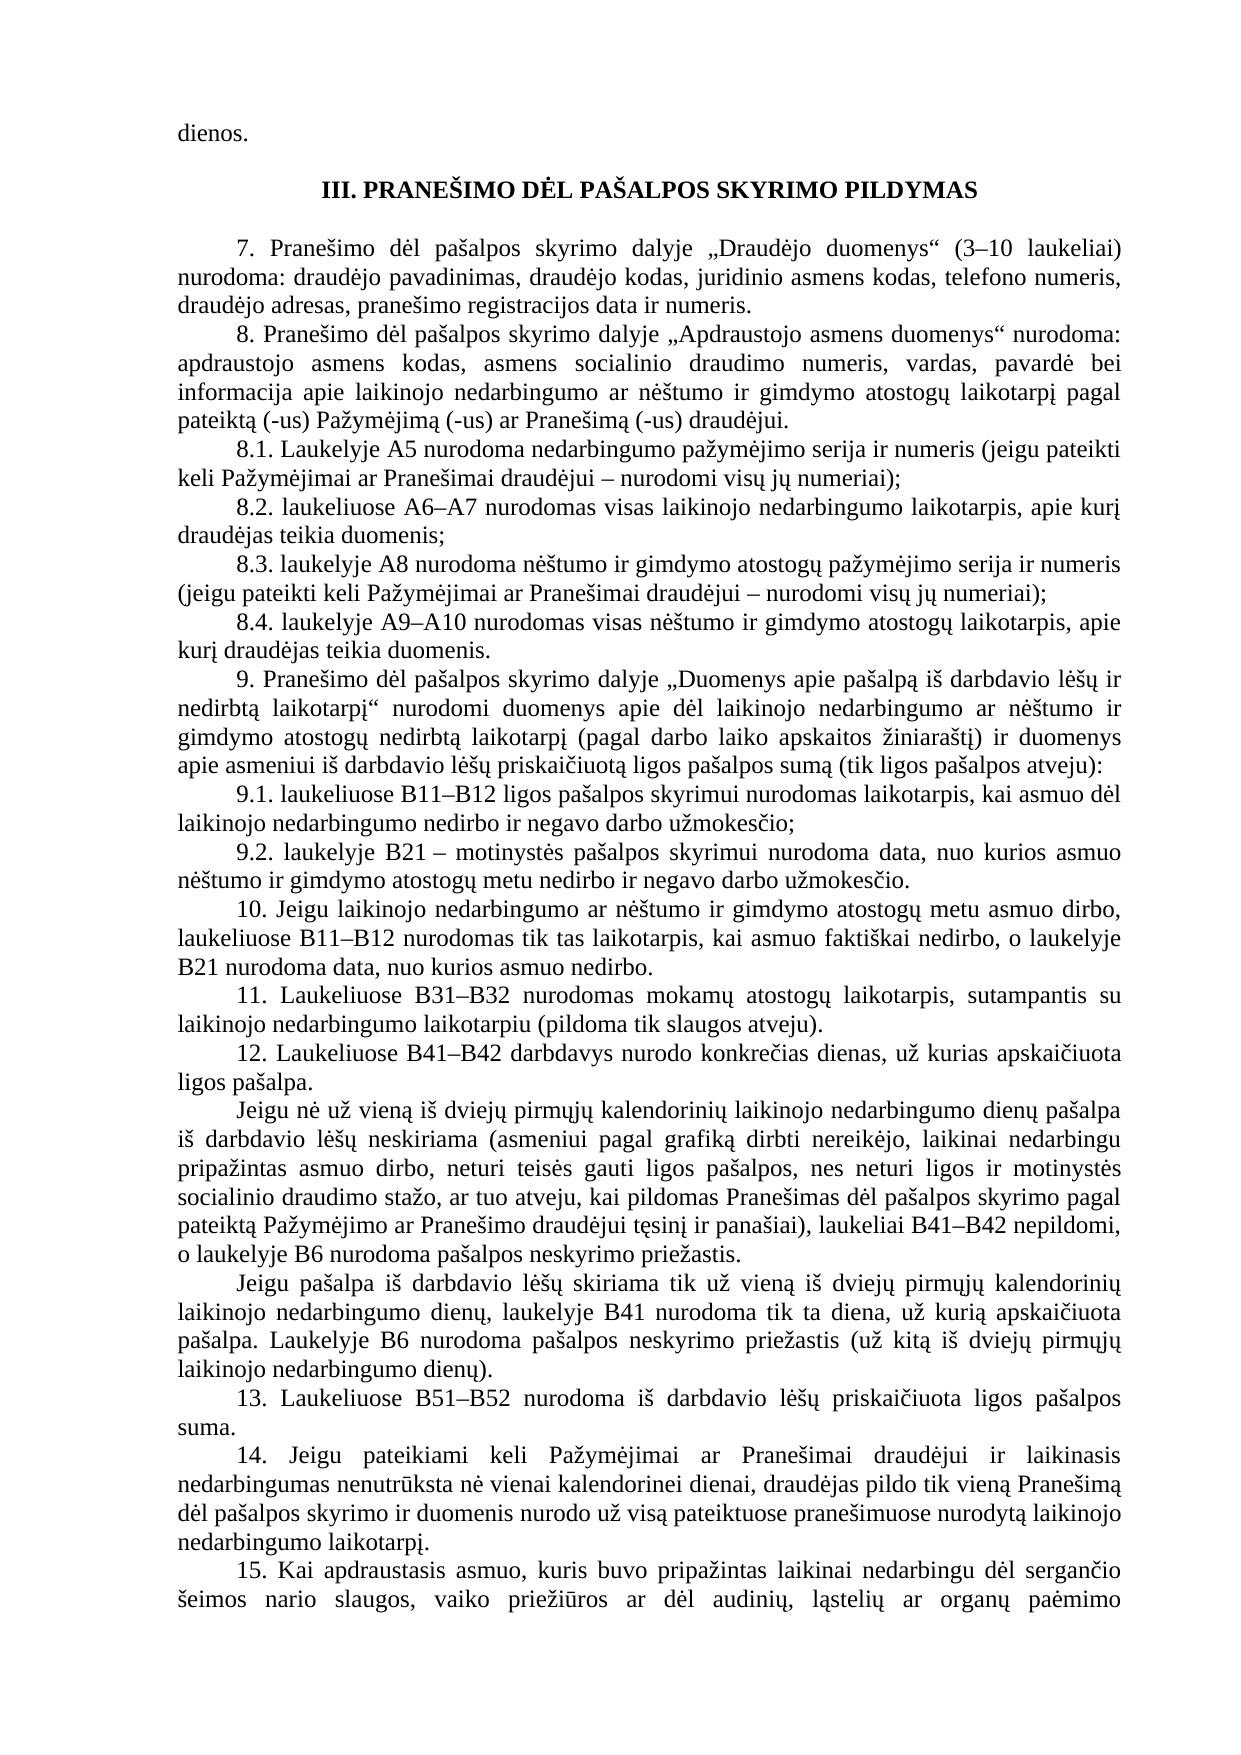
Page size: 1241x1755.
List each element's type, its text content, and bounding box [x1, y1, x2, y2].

text 9. Pranešimo dėl pašalpos skyrimo dalyje „Duomenys apie pašalpą iš darbdavio lėšų ir nedirbtą laikotarpį“ nurodomi duomenys apie dėl laikinojo nedarbingumo ar nėštumo ir gimdymo atostogų nedirbtą laikotarpį (pagal darbo laiko apskaitos žiniaraštį) ir duomenys apie asmeniui iš darbdavio lėšų priskaičiuotą ligos pašalpos sumą (tik ligos pašalpos atveju): [177, 664, 1122, 779]
text 13. Laukeliuose B51–B52 nurodoma iš darbdavio lėšų priskaičiuota ligos pašalpos suma. [177, 1383, 1122, 1441]
text 8.2. laukeliuose A6–A7 nurodomas visas laikinojo nedarbingumo laikotarpis, apie kurį draudėjas teikia duomenis; [177, 492, 1122, 549]
text Jeigu pašalpa iš darbdavio lėšų skiriama tik už vieną iš dviejų pirmųjų kalendorinių laikinojo nedarbingumo dienų, laukelyje B41 nurodoma tik ta diena, už kurią apskaičiuota pašalpa. Laukelyje B6 nurodoma pašalpos neskyrimo priežastis (už kitą iš dviejų pirmųjų laikinojo nedarbingumo dienų). [177, 1268, 1122, 1383]
text 14. Jeigu pateikiami keli Pažymėjimai ar Pranešimai draudėjui ir laikinasis nedarbingumas nenutrūksta nė vienai kalendorinei dienai, draudėjas pildo tik vieną Pranešimą dėl pašalpos skyrimo ir duomenis nurodo už visą pateiktuose pranešimuose nurodytą laikinojo nedarbingumo laikotarpį. [177, 1441, 1122, 1556]
text 9.1. laukeliuose B11–B12 ligos pašalpos skyrimui nurodomas laikotarpis, kai asmuo dėl laikinojo nedarbingumo nedirbo ir negavo darbo užmokesčio; [177, 779, 1122, 837]
text 15. Kai apdraustasis asmuo, kuris buvo pripažintas laikinai nedarbingu dėl sergančio šeimos nario slaugos, vaiko priežiūros ar dėl audinių, ląstelių ar organų paėmimo [177, 1556, 1122, 1613]
text Jeigu nė už vieną iš dviejų pirmųjų kalendorinių laikinojo nedarbingumo dienų pašalpa iš darbdavio lėšų neskiriama (asmeniui pagal grafiką dirbti nereikėjo, laikinai nedarbingu pripažintas asmuo dirbo, neturi teisės gauti ligos pašalpos, nes neturi ligos ir motinystės socialinio draudimo stažo, ar tuo atveju, kai pildomas Pranešimas dėl pašalpos skyrimo pagal pateiktą Pažymėjimo ar Pranešimo draudėjui tęsinį ir panašiai), laukeliai B41–B42 nepildomi, o laukelyje B6 nurodoma pašalpos neskyrimo priežastis. [177, 1096, 1122, 1268]
text 8.1. Laukelyje A5 nurodoma nedarbingumo pažymėjimo serija ir numeris (jeigu pateikti keli Pažymėjimai ar Pranešimai draudėjui – nurodomi visų jų numeriai); [177, 434, 1122, 492]
text dienos. [177, 118, 1122, 147]
text 12. Laukeliuose B41–B42 darbdavys nurodo konkrečias dienas, už kurias apskaičiuota ligos pašalpa. [177, 1038, 1122, 1096]
text 8. Pranešimo dėl pašalpos skyrimo dalyje „Apdraustojo asmens duomenys“ nurodoma: apdraustojo asmens kodas, asmens socialinio draudimo numeris, vardas, pavardė bei informacija apie laikinojo nedarbingumo ar nėštumo ir gimdymo atostogų laikotarpį pagal pateiktą (-us) Pažymėjimą (-us) ar Pranešimą (-us) draudėjui. [177, 319, 1122, 434]
text 8.3. laukelyje A8 nurodoma nėštumo ir gimdymo atostogų pažymėjimo serija ir numeris (jeigu pateikti keli Pažymėjimai ar Pranešimai draudėjui – nurodomi visų jų numeriai); [177, 549, 1122, 607]
text 8.4. laukelyje A9–A10 nurodomas visas nėštumo ir gimdymo atostogų laikotarpis, apie kurį draudėjas teikia duomenis. [177, 607, 1122, 664]
text 7. Pranešimo dėl pašalpos skyrimo dalyje „Draudėjo duomenys“ (3–10 laukeliai) nurodoma: draudėjo pavadinimas, draudėjo kodas, juridinio asmens kodas, telefono numeris, draudėjo adresas, pranešimo registracijos data ir numeris. [177, 233, 1122, 319]
text 11. Laukeliuose B31–B32 nurodomas mokamų atostogų laikotarpis, sutampantis su laikinojo nedarbingumo laikotarpiu (pildoma tik slaugos atveju). [177, 981, 1122, 1038]
text 9.2. laukelyje B21 – motinystės pašalpos skyrimui nurodoma data, nuo kurios asmuo nėštumo ir gimdymo atostogų metu nedirbo ir negavo darbo užmokesčio. [177, 837, 1122, 894]
text III. PRANEŠIMO DĖL PAŠALPOS SKYRIMO PILDYMAS [177, 176, 1122, 204]
text 10. Jeigu laikinojo nedarbingumo ar nėštumo ir gimdymo atostogų metu asmuo dirbo, laukeliuose B11–B12 nurodomas tik tas laikotarpis, kai asmuo faktiškai nedirbo, o laukelyje B21 nurodoma data, nuo kurios asmuo nedirbo. [177, 894, 1122, 981]
